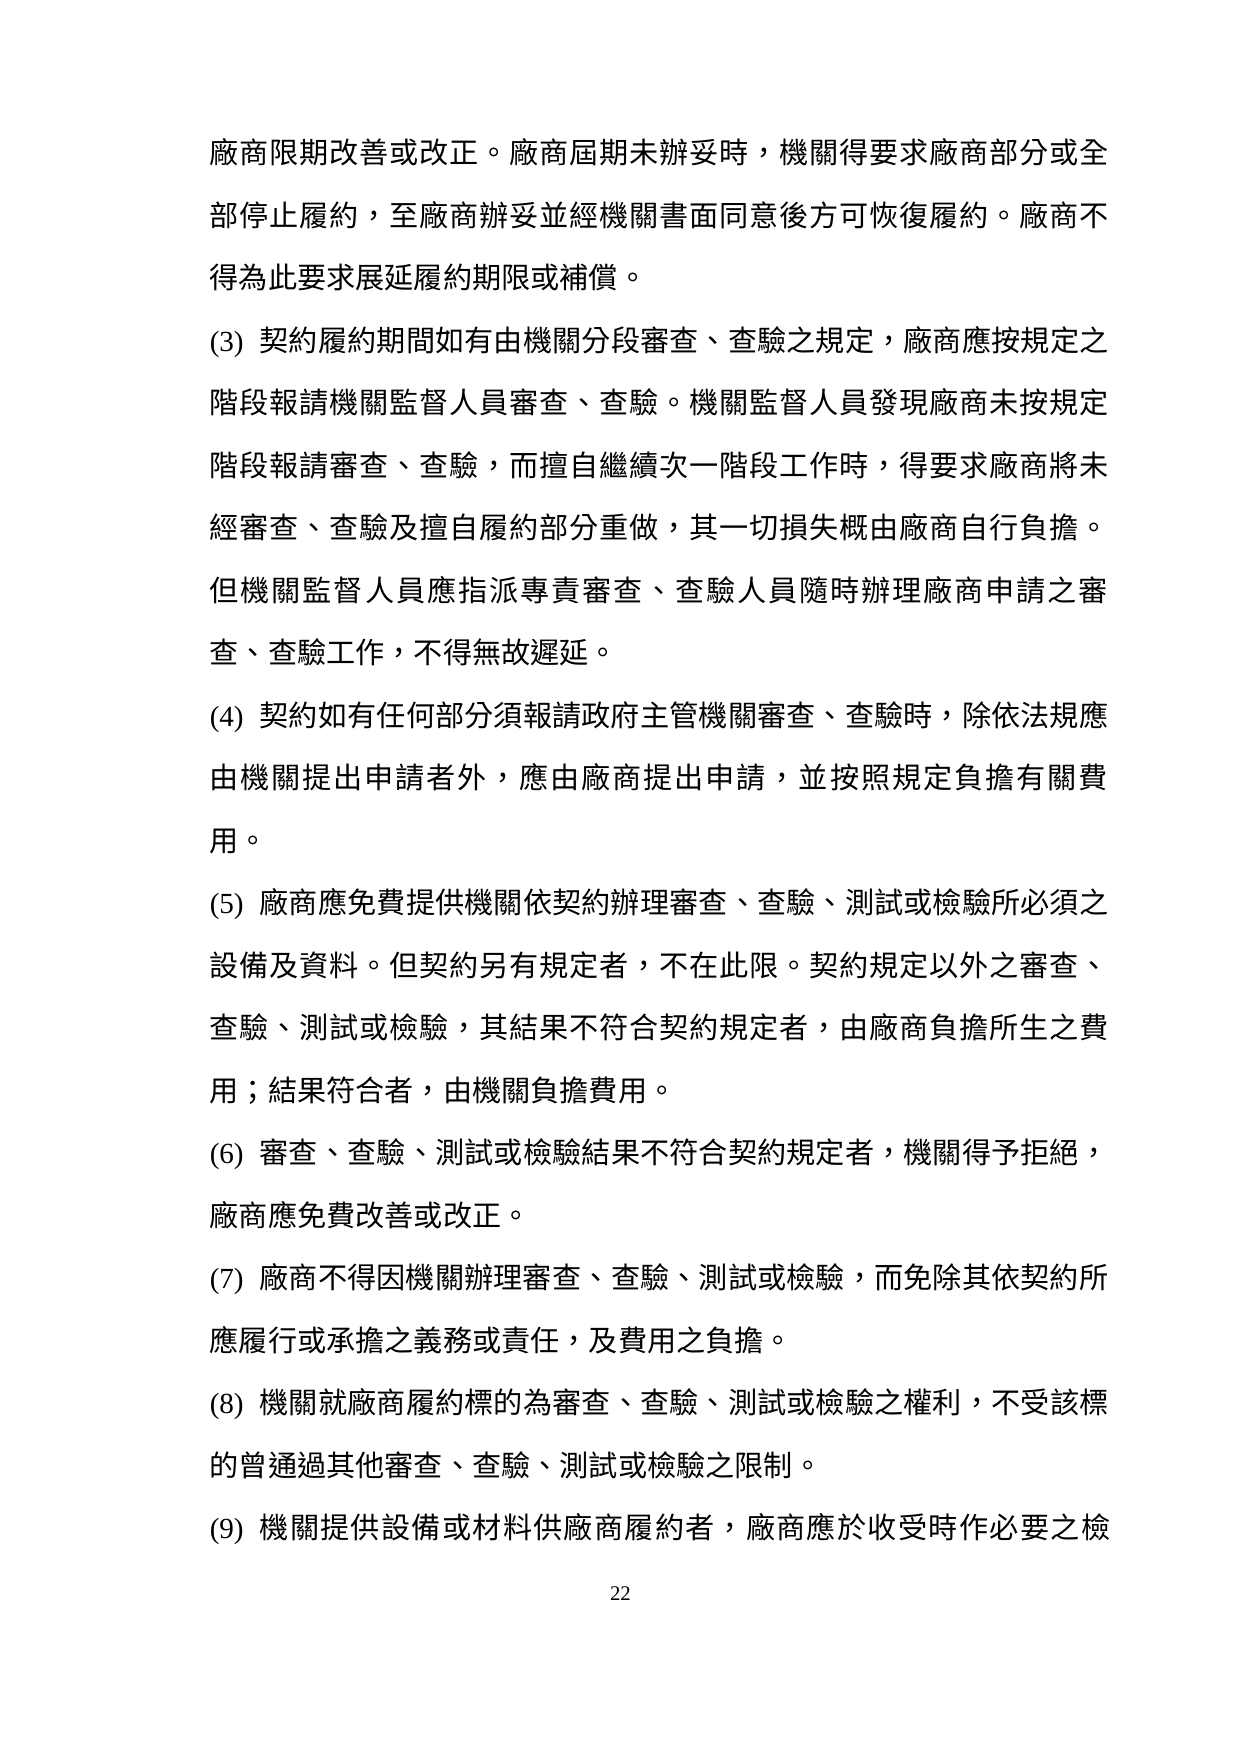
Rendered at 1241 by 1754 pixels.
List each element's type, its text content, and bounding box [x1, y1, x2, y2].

list 廠商應免費提供機關依契約辦理審查、查驗、測試或檢驗所必須之設備及資料。但契約另有規定者，不在此限。契約規定以外之審查、查驗、測試或檢驗，其結果不符合契約規定者，由廠商負擔所生之費用；結果符合者，由機關負擔費用。 [209, 859, 1110, 1109]
list 契約如有任何部分須報請政府主管機關審查、查驗時，除依法規應由機關提出申請者外，應由廠商提出申請，並按照規定負擔有關費用。 [209, 672, 1110, 859]
list 機關就廠商履約標的為審查、查驗、測試或檢驗之權利，不受該標的曾通過其他審查、查驗、測試或檢驗之限制。 [209, 1359, 1110, 1484]
list 廠商不得因機關辦理審查、查驗、測試或檢驗，而免除其依契約所應履行或承擔之義務或責任，及費用之負擔。 [209, 1234, 1110, 1359]
list 廠商限期改善或改正。廠商屆期未辦妥時，機關得要求廠商部分或全部停止履約，至廠商辦妥並經機關書面同意後方可恢復履約。廠商不得為此要求展延履約期限或補償。 [209, 109, 1110, 297]
list 契約履約期間如有由機關分段審查、查驗之規定，廠商應按規定之階段報請機關監督人員審查、查驗。機關監督人員發現廠商未按規定階段報請審查、查驗，而擅自繼續次一階段工作時，得要求廠商將未經審查、查驗及擅自履約部分重做，其一切損失概由廠商自行負擔。但機關監督人員應指派專責審查、查驗人員隨時辦理廠商申請之審查、查驗工作，不得無故遲延。 [209, 297, 1110, 672]
list 審查、查驗、測試或檢驗結果不符合契約規定者，機關得予拒絕，廠商應免費改善或改正。 [209, 1109, 1110, 1234]
list 機關提供設備或材料供廠商履約者，廠商應於收受時作必要之檢 [209, 1484, 1110, 1547]
